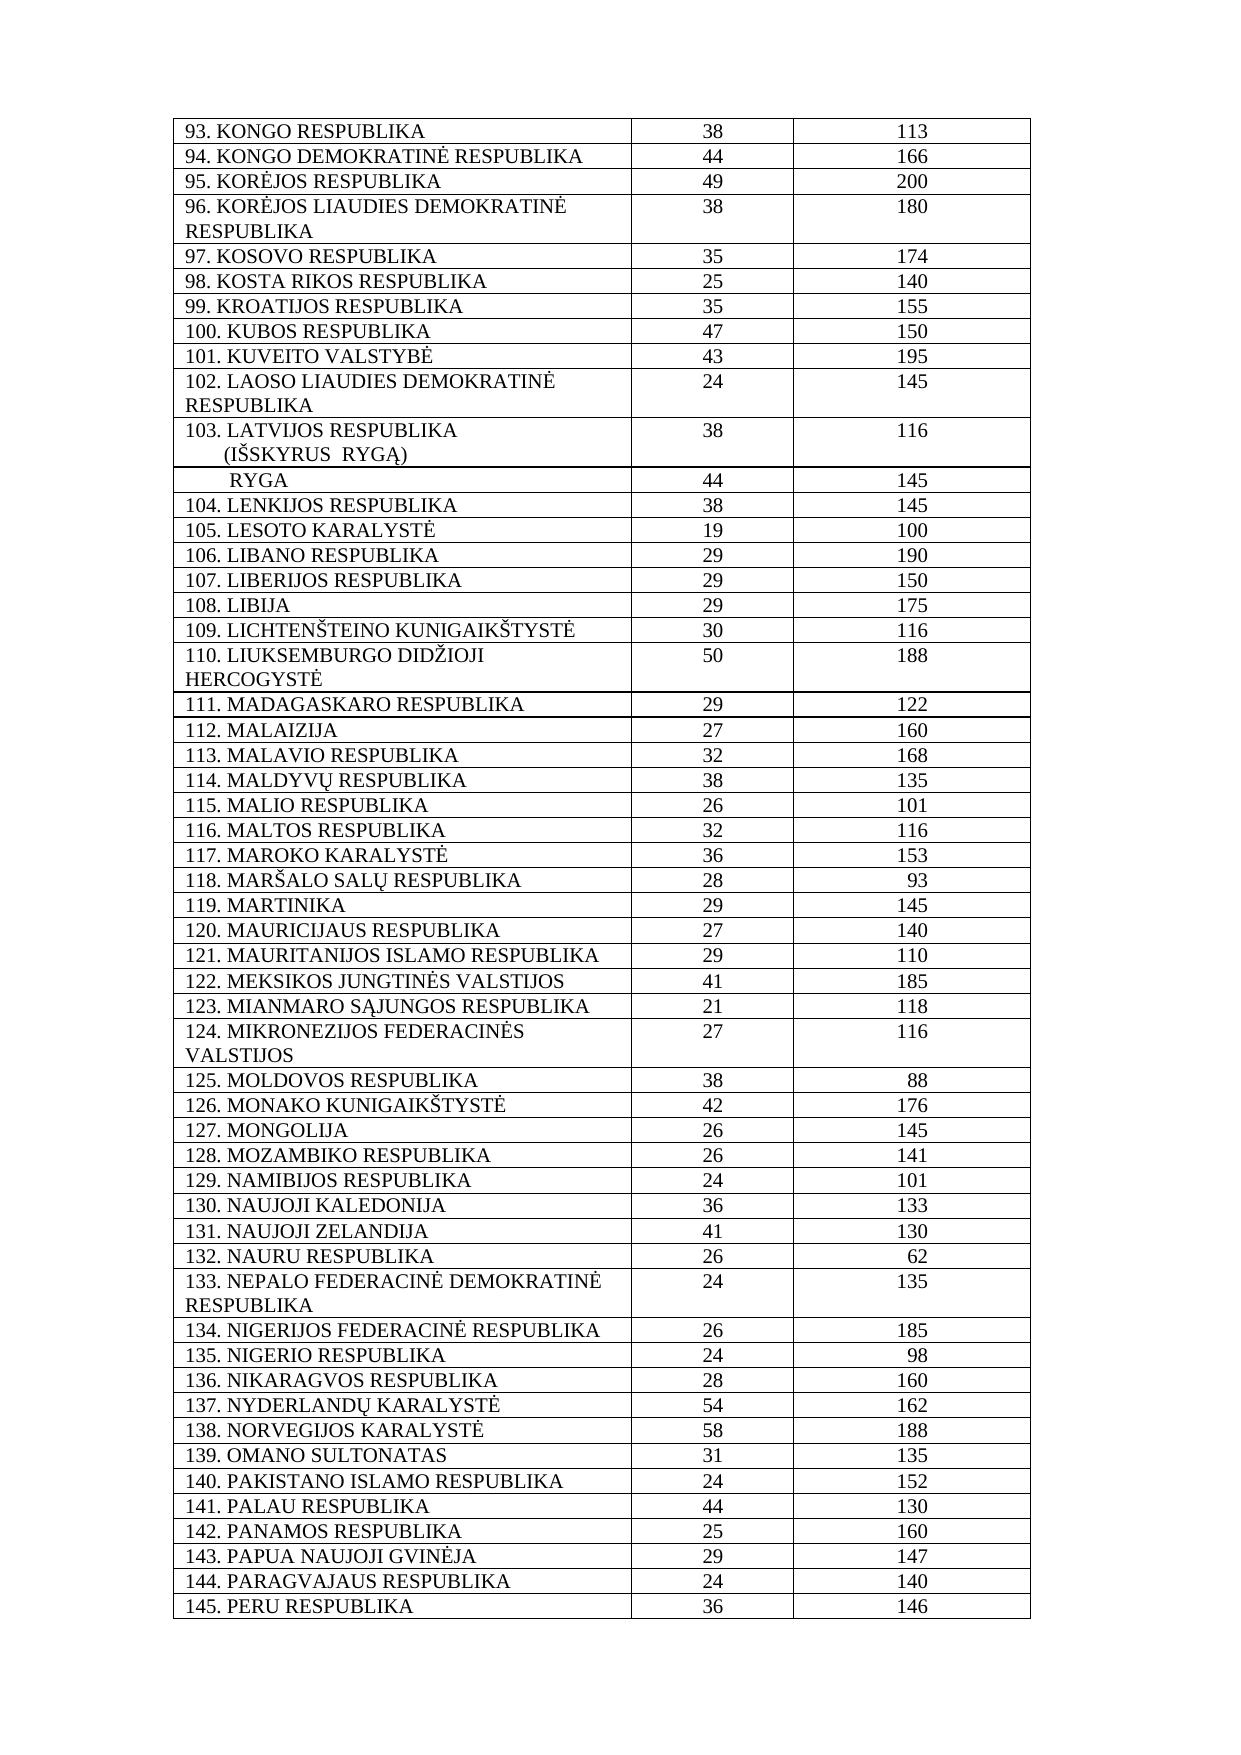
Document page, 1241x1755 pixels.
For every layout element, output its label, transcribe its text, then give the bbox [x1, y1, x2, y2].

table_cell 116. MALTOS RESPUBLIKA [174, 818, 631, 842]
table_cell 160 [794, 718, 1030, 742]
table_cell 143. PAPUA NAUJOJI GVINĖJA [174, 1544, 631, 1568]
table_cell 32 [632, 743, 793, 767]
table_cell 43 [632, 344, 793, 368]
table_cell 36 [632, 1194, 793, 1217]
table_cell 116 [794, 818, 1030, 842]
table_cell 26 [632, 1118, 793, 1142]
table_cell 24 [632, 1269, 793, 1317]
table_cell 36 [632, 843, 793, 867]
table_cell 28 [632, 868, 793, 892]
table_cell 147 [794, 1544, 1030, 1568]
table_cell 105. LESOTO KARALYSTĖ [174, 518, 631, 542]
table_cell 28 [632, 1368, 793, 1392]
table_cell 29 [632, 944, 793, 967]
table_cell 27 [632, 1019, 793, 1067]
table_cell 42 [632, 1093, 793, 1117]
table_cell 176 [794, 1093, 1030, 1117]
table_cell 108. LIBIJA [174, 593, 631, 617]
table_cell 130. NAUJOJI KALEDONIJA [174, 1194, 631, 1217]
table_cell 140. PAKISTANO ISLAMO RESPUBLIKA [174, 1469, 631, 1493]
table_cell 135 [794, 1444, 1030, 1467]
table_cell 26 [632, 1318, 793, 1342]
table_cell 29 [632, 893, 793, 917]
table_cell 145 [794, 468, 1030, 492]
table_cell 49 [632, 169, 793, 193]
table_cell 35 [632, 244, 793, 268]
table_cell 142. PANAMOS RESPUBLIKA [174, 1519, 631, 1543]
table_cell 127. MONGOLIJA [174, 1118, 631, 1142]
table_cell 93 [794, 868, 1030, 892]
table_cell 31 [632, 1444, 793, 1467]
table_cell 54 [632, 1393, 793, 1417]
table_cell RYGA [174, 468, 631, 492]
table_cell 115. MALIO RESPUBLIKA [174, 793, 631, 817]
table_cell 134. NIGERIJOS FEDERACINĖ RESPUBLIKA [174, 1318, 631, 1342]
table_cell 110 [794, 944, 1030, 967]
table_cell 145. PERU RESPUBLIKA [174, 1594, 631, 1618]
table_cell 200 [794, 169, 1030, 193]
table_cell 38 [632, 493, 793, 517]
table_cell 119. MARTINIKA [174, 893, 631, 917]
table_cell 166 [794, 144, 1030, 168]
table_cell 24 [632, 1343, 793, 1367]
table_cell 174 [794, 244, 1030, 268]
table_cell 29 [632, 568, 793, 592]
table_cell 109. LICHTENŠTEINO KUNIGAIKŠTYSTĖ [174, 618, 631, 642]
table_cell 35 [632, 294, 793, 318]
table_cell 139. OMANO SULTONATAS [174, 1444, 631, 1467]
table_cell 144. PARAGVAJAUS RESPUBLIKA [174, 1569, 631, 1593]
table_cell 126. MONAKO KUNIGAIKŠTYSTĖ [174, 1093, 631, 1117]
table_cell 97. KOSOVO RESPUBLIKA [174, 244, 631, 268]
table_cell 113. MALAVIO RESPUBLIKA [174, 743, 631, 767]
table_cell 145 [794, 893, 1030, 917]
table_cell 29 [632, 593, 793, 617]
table_cell 120. MAURICIJAUS RESPUBLIKA [174, 918, 631, 942]
table_cell 130 [794, 1219, 1030, 1243]
table_cell 102. LAOSO LIAUDIES DEMOKRATINĖ RESPUBLIKA [174, 369, 631, 417]
table_cell 29 [632, 693, 793, 716]
table_cell 175 [794, 593, 1030, 617]
table_cell 26 [632, 1143, 793, 1167]
table_cell 94. KONGO DEMOKRATINĖ RESPUBLIKA [174, 144, 631, 168]
table_cell 24 [632, 369, 793, 417]
table_cell 104. LENKIJOS RESPUBLIKA [174, 493, 631, 517]
table_cell 131. NAUJOJI ZELANDIJA [174, 1219, 631, 1243]
table_cell 136. NIKARAGVOS RESPUBLIKA [174, 1368, 631, 1392]
table_cell 44 [632, 144, 793, 168]
table_cell 98 [794, 1343, 1030, 1367]
table_cell 185 [794, 969, 1030, 993]
table_cell 160 [794, 1368, 1030, 1392]
table_cell 114. MALDYVŲ RESPUBLIKA [174, 768, 631, 792]
table_cell 122. MEKSIKOS JUNGTINĖS VALSTIJOS [174, 969, 631, 993]
table_cell 162 [794, 1393, 1030, 1417]
table_cell 185 [794, 1318, 1030, 1342]
table_cell 96. KORĖJOS LIAUDIES DEMOKRATINĖ RESPUBLIKA [174, 195, 631, 243]
table_cell 124. MIKRONEZIJOS FEDERACINĖS VALSTIJOS [174, 1019, 631, 1067]
table_cell 150 [794, 319, 1030, 343]
table_cell 107. LIBERIJOS RESPUBLIKA [174, 568, 631, 592]
table_cell 26 [632, 1244, 793, 1268]
table_cell 155 [794, 294, 1030, 318]
table_cell 117. MAROKO KARALYSTĖ [174, 843, 631, 867]
table_cell 99. KROATIJOS RESPUBLIKA [174, 294, 631, 318]
table_cell 36 [632, 1594, 793, 1618]
table_cell 100 [794, 518, 1030, 542]
table_cell 129. NAMIBIJOS RESPUBLIKA [174, 1168, 631, 1192]
table_cell 133. NEPALO FEDERACINĖ DEMOKRATINĖ RESPUBLIKA [174, 1269, 631, 1317]
table_cell 44 [632, 1494, 793, 1518]
table_cell 135 [794, 768, 1030, 792]
table_cell 25 [632, 1519, 793, 1543]
table_cell 100. KUBOS RESPUBLIKA [174, 319, 631, 343]
table_cell 118 [794, 994, 1030, 1018]
table_cell 152 [794, 1469, 1030, 1493]
table_cell 116 [794, 418, 1030, 466]
table_cell 121. MAURITANIJOS ISLAMO RESPUBLIKA [174, 944, 631, 967]
table_cell 150 [794, 568, 1030, 592]
table_cell 168 [794, 743, 1030, 767]
table_cell 195 [794, 344, 1030, 368]
table_cell 93. KONGO RESPUBLIKA [174, 119, 631, 143]
table_cell 118. MARŠALO SALŲ RESPUBLIKA [174, 868, 631, 892]
table_cell 101 [794, 1168, 1030, 1192]
table_cell 188 [794, 643, 1030, 691]
table_cell 146 [794, 1594, 1030, 1618]
table_cell 130 [794, 1494, 1030, 1518]
table_cell 98. KOSTA RIKOS RESPUBLIKA [174, 269, 631, 293]
table_cell 140 [794, 269, 1030, 293]
table_cell 116 [794, 618, 1030, 642]
table_cell 29 [632, 543, 793, 567]
table_cell 24 [632, 1168, 793, 1192]
table_cell 180 [794, 195, 1030, 243]
table_cell 38 [632, 418, 793, 466]
table_cell 41 [632, 969, 793, 993]
table_cell 190 [794, 543, 1030, 567]
table_cell 110. LIUKSEMBURGO DIDŽIOJI HERCOGYSTĖ [174, 643, 631, 691]
table_cell 111. MADAGASKARO RESPUBLIKA [174, 693, 631, 716]
table_cell 123. MIANMARO SĄJUNGOS RESPUBLIKA [174, 994, 631, 1018]
table_cell 138. NORVEGIJOS KARALYSTĖ [174, 1418, 631, 1442]
table_cell 38 [632, 768, 793, 792]
table_cell 140 [794, 1569, 1030, 1593]
table_cell 133 [794, 1194, 1030, 1217]
table_cell 101. KUVEITO VALSTYBĖ [174, 344, 631, 368]
table_cell 88 [794, 1068, 1030, 1092]
table_cell 160 [794, 1519, 1030, 1543]
table_cell 62 [794, 1244, 1030, 1268]
table_cell 116 [794, 1019, 1030, 1067]
table_cell 19 [632, 518, 793, 542]
table_cell 27 [632, 918, 793, 942]
table_cell 58 [632, 1418, 793, 1442]
table_cell 188 [794, 1418, 1030, 1442]
table_cell 24 [632, 1569, 793, 1593]
table_cell 112. MALAIZIJA [174, 718, 631, 742]
table_cell 44 [632, 468, 793, 492]
table_cell 30 [632, 618, 793, 642]
table_cell 145 [794, 1118, 1030, 1142]
table_cell 38 [632, 195, 793, 243]
table_cell 27 [632, 718, 793, 742]
table_cell 106. LIBANO RESPUBLIKA [174, 543, 631, 567]
table_cell 95. KORĖJOS RESPUBLIKA [174, 169, 631, 193]
table_cell 101 [794, 793, 1030, 817]
table_cell 25 [632, 269, 793, 293]
table_cell 24 [632, 1469, 793, 1493]
table_cell 21 [632, 994, 793, 1018]
table_cell 113 [794, 119, 1030, 143]
table_cell 153 [794, 843, 1030, 867]
table_cell 47 [632, 319, 793, 343]
table_cell 141 [794, 1143, 1030, 1167]
table_cell 32 [632, 818, 793, 842]
table_cell 135 [794, 1269, 1030, 1317]
table_cell 29 [632, 1544, 793, 1568]
table_cell 145 [794, 493, 1030, 517]
table_cell 125. MOLDOVOS RESPUBLIKA [174, 1068, 631, 1092]
table_cell 38 [632, 1068, 793, 1092]
table_cell 145 [794, 369, 1030, 417]
table_cell 135. NIGERIO RESPUBLIKA [174, 1343, 631, 1367]
table_cell 132. NAURU RESPUBLIKA [174, 1244, 631, 1268]
table_cell 41 [632, 1219, 793, 1243]
table_cell 50 [632, 643, 793, 691]
table_cell 103. LATVIJOS RESPUBLIKA (IŠSKYRUS RYGĄ) [174, 418, 631, 466]
table_cell 122 [794, 693, 1030, 716]
table_cell 128. MOZAMBIKO RESPUBLIKA [174, 1143, 631, 1167]
table_cell 26 [632, 793, 793, 817]
table_cell 141. PALAU RESPUBLIKA [174, 1494, 631, 1518]
table_cell 38 [632, 119, 793, 143]
table_cell 140 [794, 918, 1030, 942]
table_cell 137. NYDERLANDŲ KARALYSTĖ [174, 1393, 631, 1417]
